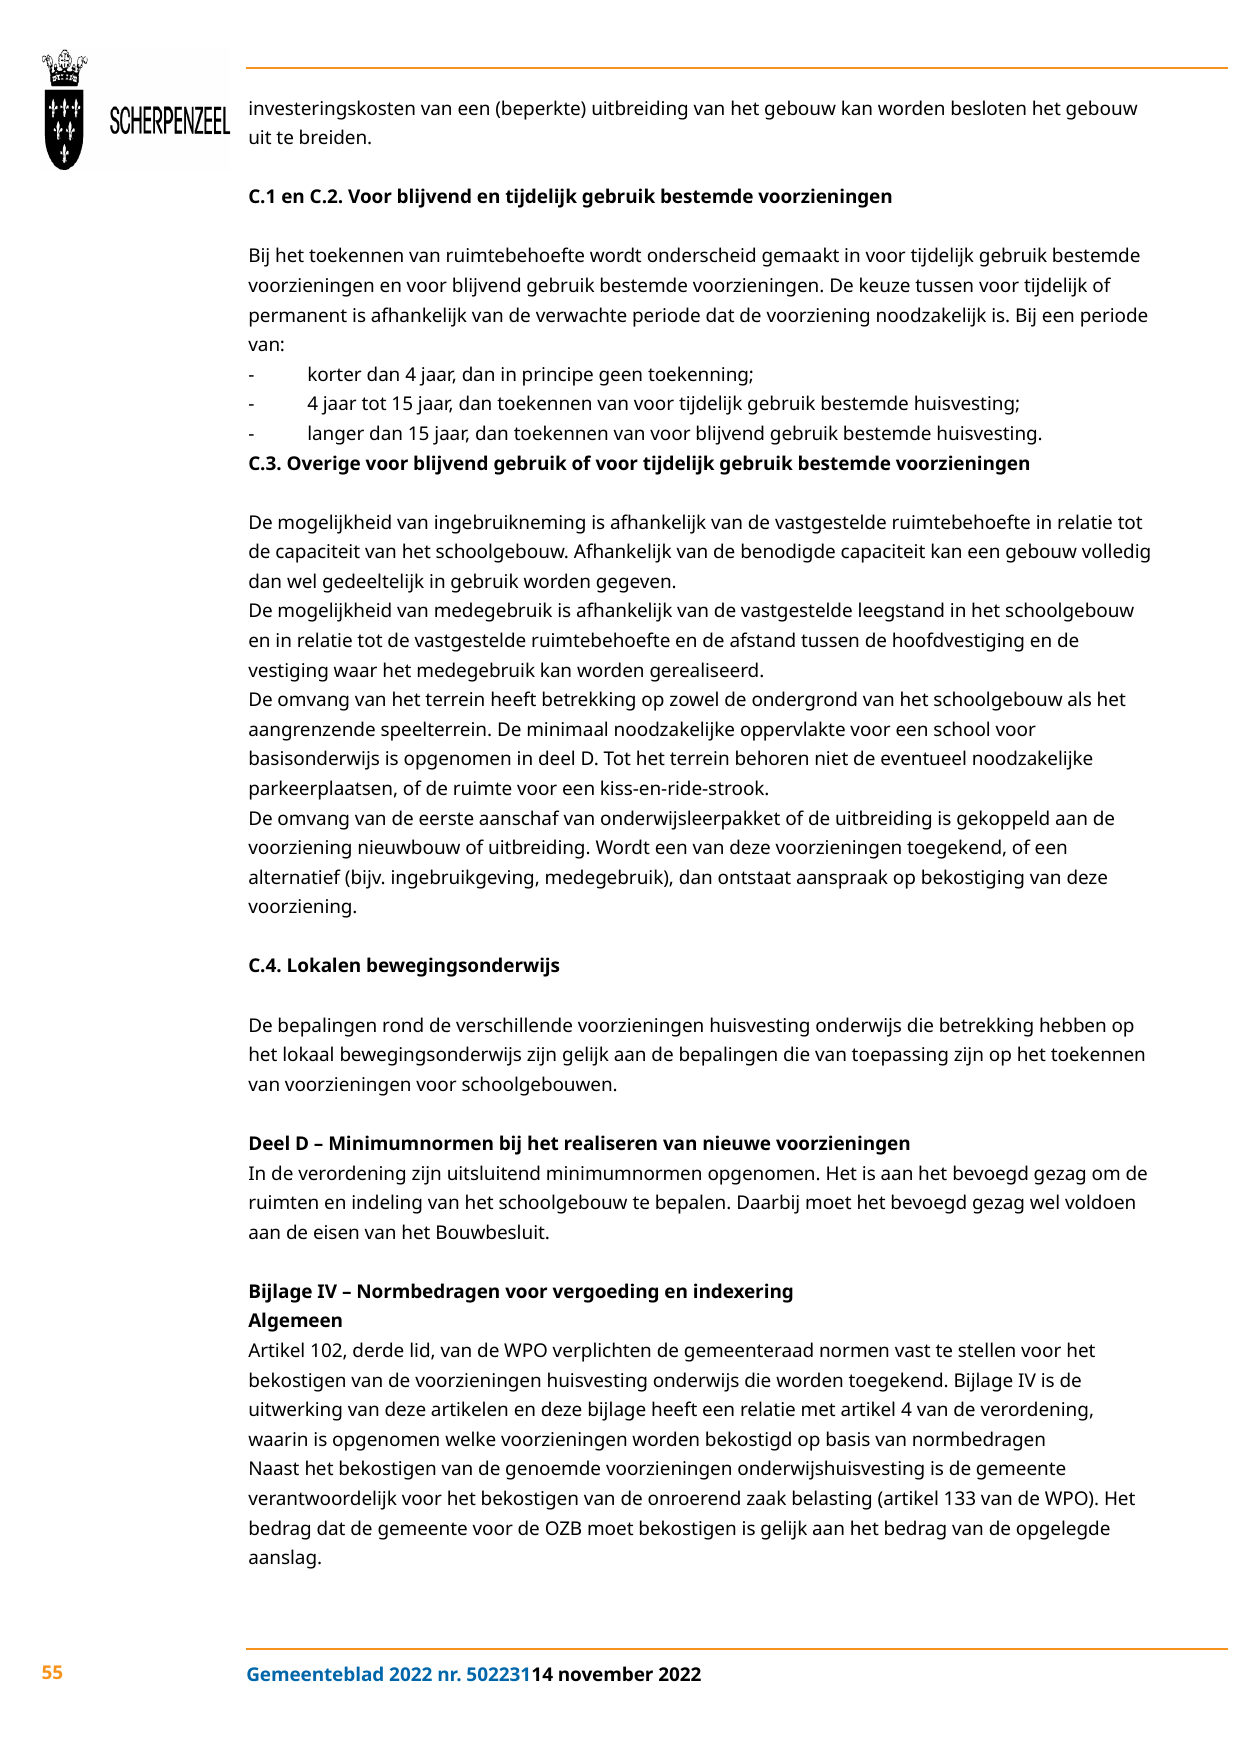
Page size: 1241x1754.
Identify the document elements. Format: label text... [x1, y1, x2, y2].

text Bijlage IV – Normbedragen voor vergoeding en indexering [248, 1278, 1152, 1304]
list 4 jaar tot 15 jaar, dan toekennen van voor tijdelijk gebruik bestemde huisvesting; [248, 391, 1152, 416]
list langer dan 15 jaar, dan toekennen van voor blijvend gebruik bestemde huisvesting. [248, 420, 1152, 446]
text In de verordening zijn uitsluitend minimumnormen opgenomen. Het is aan het bevoegd gezag om de ruimten en indeling van het schoolgebouw te bepalen. Daarbij moet het bevoegd gezag wel voldoen aan de eisen van het Bouwbesluit. [248, 1160, 1152, 1245]
text C.4. Lokalen bewegingsonderwijs [248, 953, 1152, 978]
text Naast het bekostigen van de genoemde voorzieningen onderwijshuisvesting is de gemeente verantwoordelijk voor het bekostigen van de onroerend zaak belasting (artikel 133 van de WPO). Het bedrag dat de gemeente voor de OZB moet bekostigen is gelijk aan het bedrag van de opgelegde aanslag. [248, 1456, 1152, 1570]
text De mogelijkheid van medegebruik is afhankelijk van de vastgestelde leegstand in het schoolgebouw en in relatie tot de vastgestelde ruimtebehoefte en de afstand tussen de hoofdvestiging en de vestiging waar het medegebruik kan worden gerealiseerd. [248, 598, 1152, 683]
text Artikel 102, derde lid, van de WPO verplichten de gemeenteraad normen vast te stellen voor het bekostigen van de voorzieningen huisvesting onderwijs die worden toegekend. Bijlage IV is de uitwerking van deze artikelen en deze bijlage heeft een relatie met artikel 4 van de verordening, waarin is opgenomen welke voorzieningen worden bekostigd op basis van normbedragen [248, 1337, 1152, 1452]
text De omvang van het terrein heeft betrekking op zowel de ondergrond van het schoolgebouw als het aangrenzende speelterrein. De minimaal noodzakelijke oppervlakte voor een school voor basisonderwijs is opgenomen in deel D. Tot het terrein behoren niet de eventueel noodzakelijke parkeerplaatsen, of de ruimte voor een kiss-en-ride-strook. [248, 686, 1152, 801]
text investeringskosten van een (beperkte) uitbreiding van het gebouw kan worden besloten het gebouw uit te breiden. [248, 95, 1152, 150]
list korter dan 4 jaar, dan in principe geen toekenning; [248, 361, 1152, 387]
text De bepalingen rond de verschillende voorzieningen huisvesting onderwijs die betrekking hebben op het lokaal bewegingsonderwijs zijn gelijk aan de bepalingen die van toepassing zijn op het toekennen van voorzieningen voor schoolgebouwen. [248, 1012, 1152, 1097]
text De omvang van de eerste aanschaf van onderwijsleerpakket of de uitbreiding is gekoppeld aan de voorziening nieuwbouw of uitbreiding. Wordt een van deze voorzieningen toegekend, of een alternatief (bijv. ingebruikgeving, medegebruik), dan ontstaat aanspraak op bekostiging van deze voorziening. [248, 805, 1152, 919]
picture [41, 47, 231, 172]
text Bij het toekennen van ruimtebehoefte wordt onderscheid gemaakt in voor tijdelijk gebruik bestemde voorzieningen en voor blijvend gebruik bestemde voorzieningen. De keuze tussen voor tijdelijk of permanent is afhankelijk van de verwachte periode dat de voorziening noodzakelijk is. Bij een periode van: [248, 243, 1152, 357]
text De mogelijkheid van ingebruikneming is afhankelijk van de vastgestelde ruimtebehoefte in relatie tot de capaciteit van het schoolgebouw. Afhankelijk van de benodigde capaciteit kan een gebouw volledig dan wel gedeeltelijk in gebruik worden gegeven. [248, 509, 1152, 594]
text C.3. Overige voor blijvend gebruik of voor tijdelijk gebruik bestemde voorzieningen [248, 450, 1152, 476]
text Deel D – Minimumnormen bij het realiseren van nieuwe voorzieningen [248, 1130, 1152, 1156]
text C.1 en C.2. Voor blijvend en tijdelijk gebruik bestemde voorzieningen [248, 183, 1152, 209]
text Algemeen [248, 1308, 1152, 1333]
